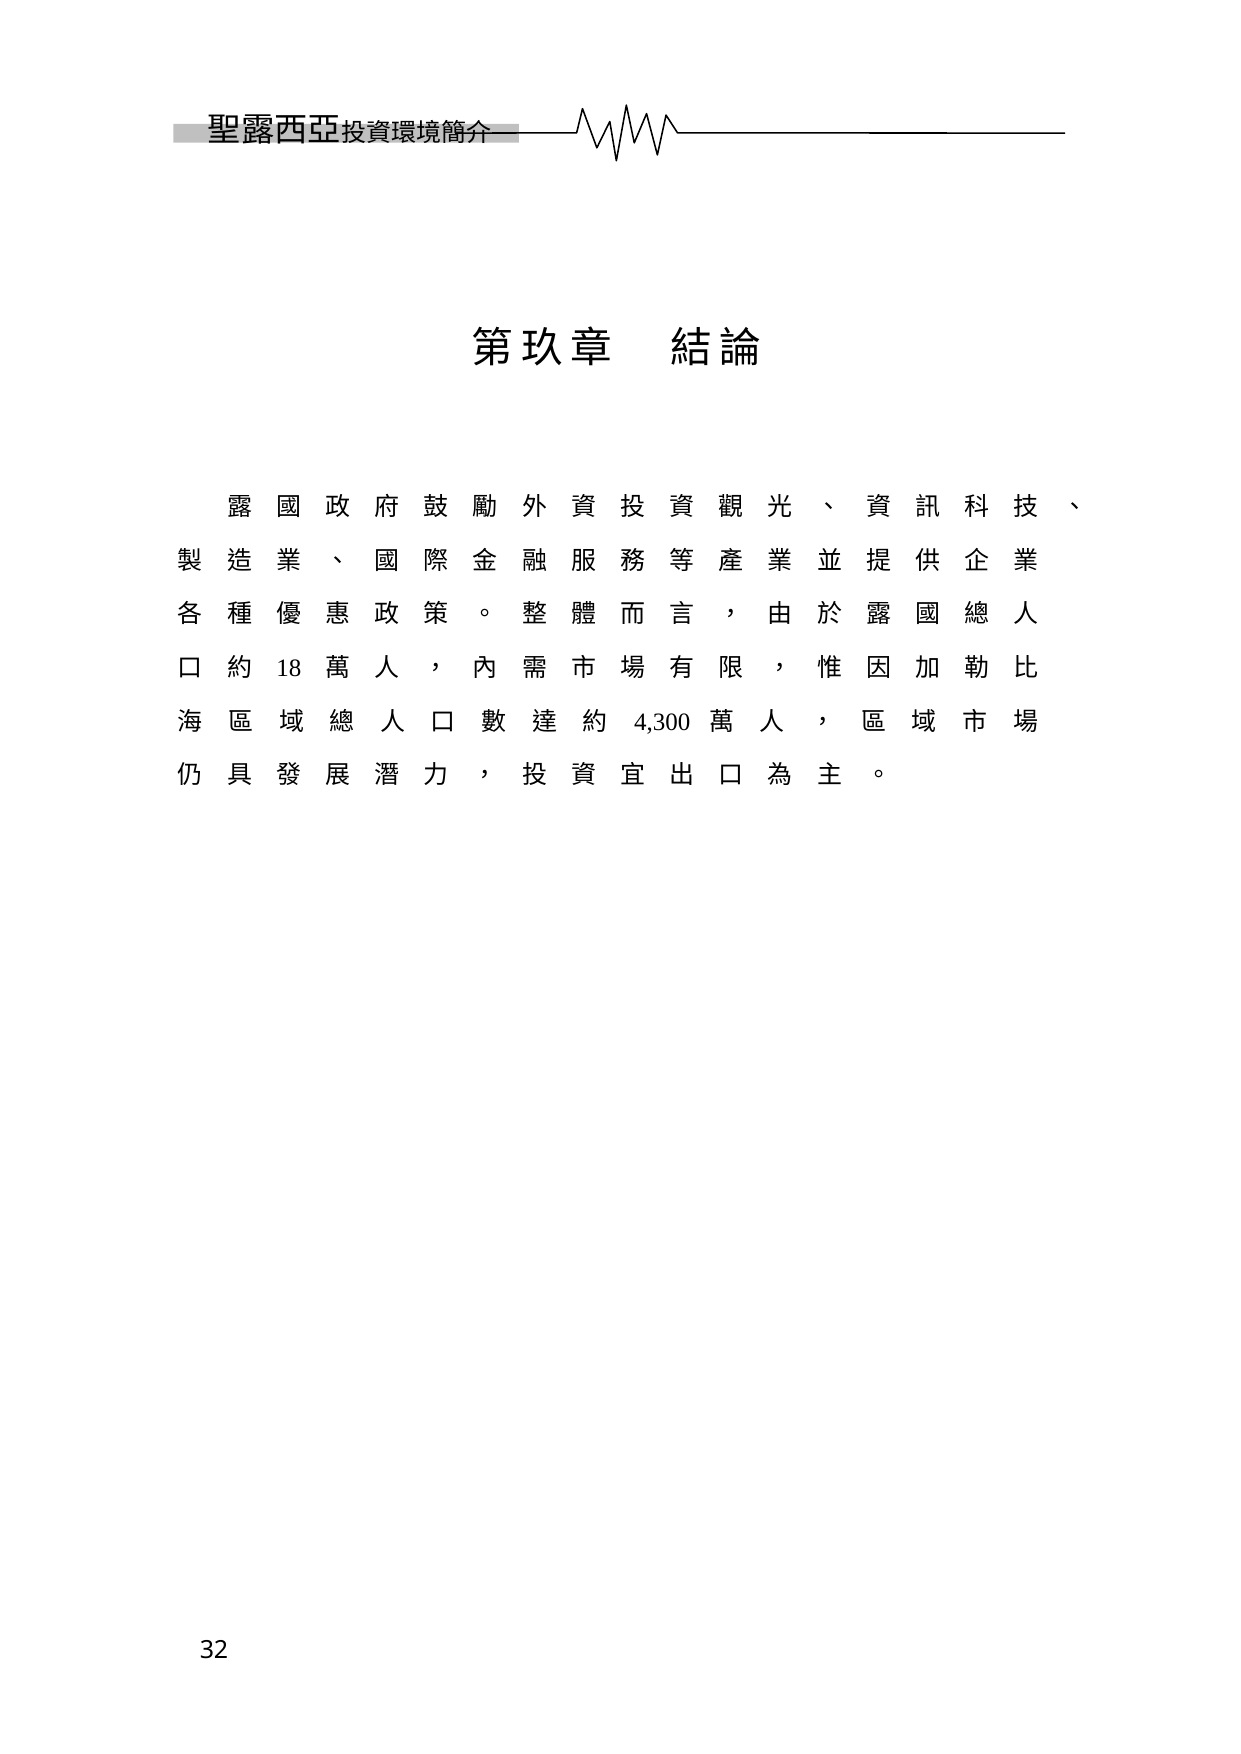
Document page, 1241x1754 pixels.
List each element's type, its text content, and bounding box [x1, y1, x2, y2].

text 第玖章 結論 [178, 291, 1063, 398]
text 露國政府鼓勵外資投資觀光、資訊科技、製造業、國際金融服務等產業並提供企業各種優惠政策。整體而言，由於露國總人口約18萬人，內需市場有限，惟因加勒比海區域總人口數達約4,300萬人，區域市場仍具發展潛力，投資宜出口為主。 [178, 478, 1063, 799]
